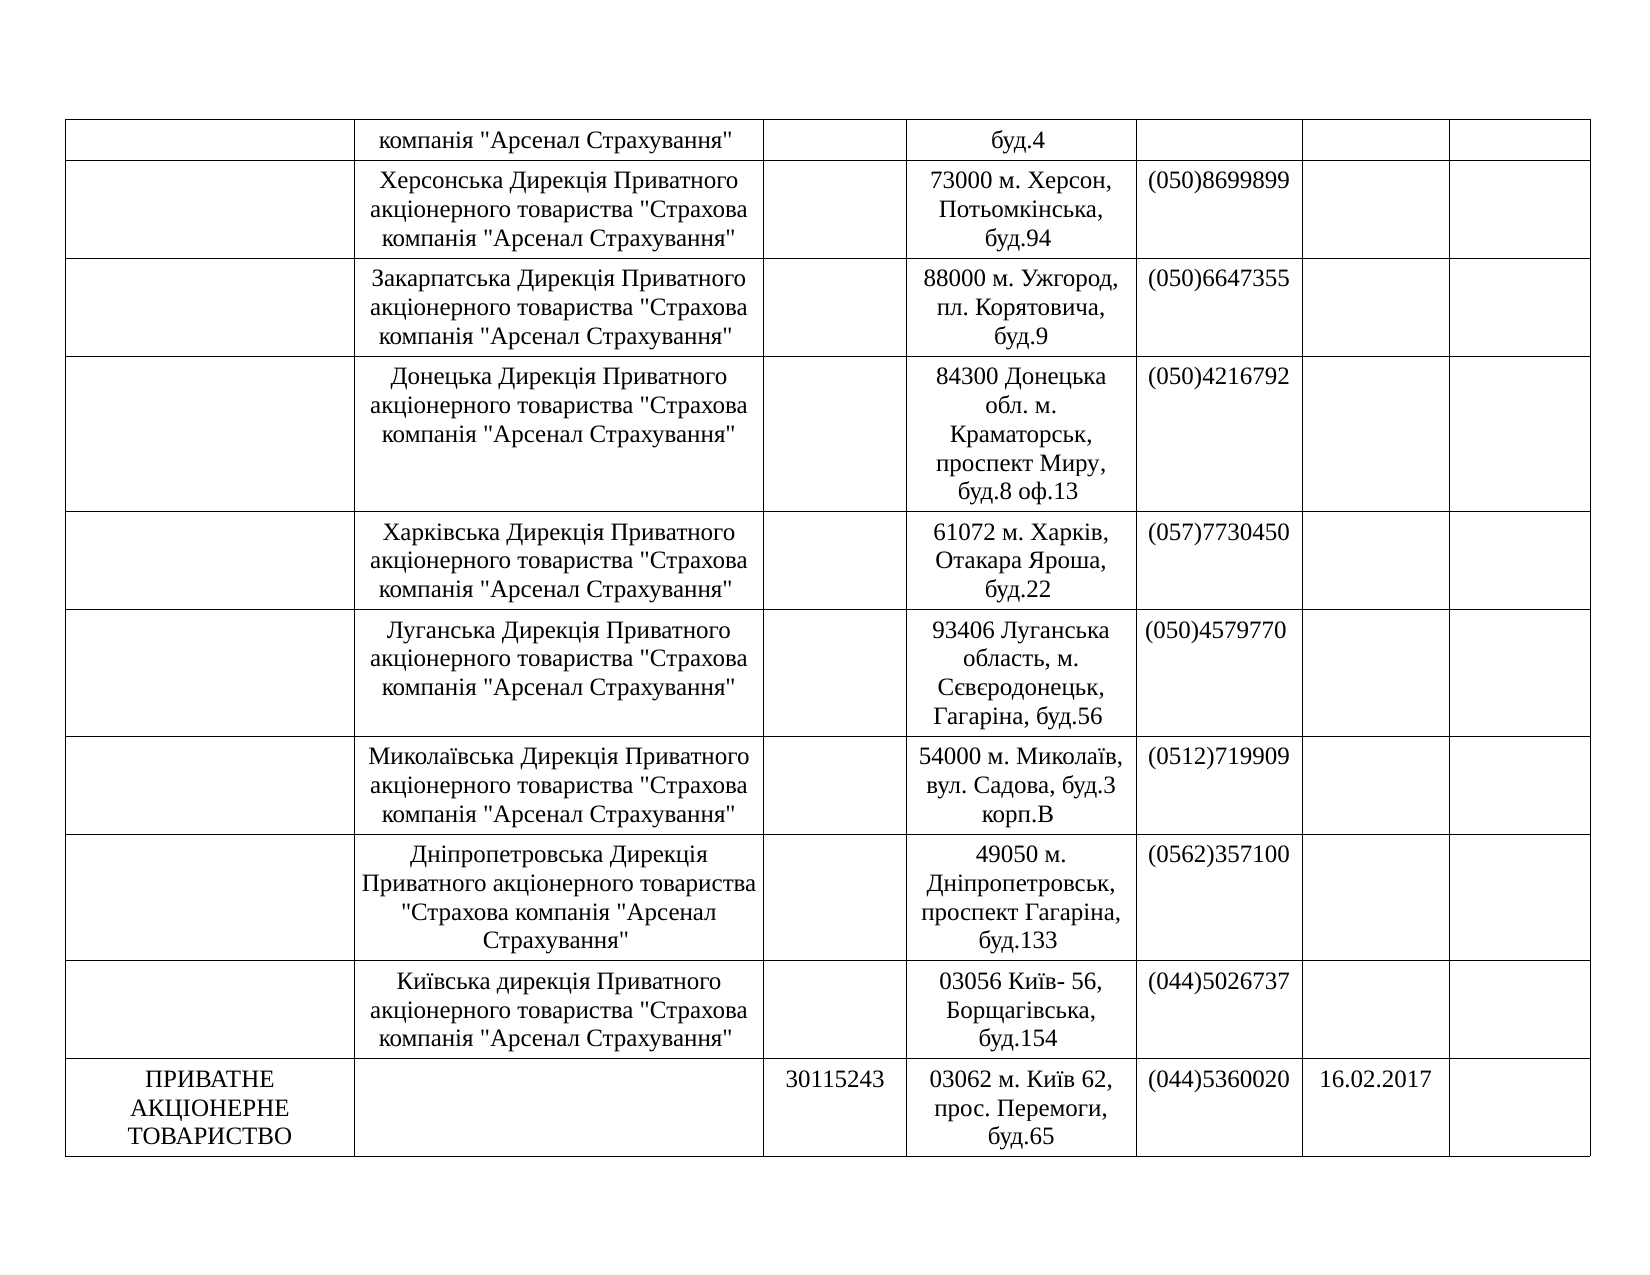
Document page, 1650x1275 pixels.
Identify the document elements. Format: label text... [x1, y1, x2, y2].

table_cell [764, 961, 906, 1058]
table_cell [66, 961, 354, 1058]
table_cell [1450, 835, 1590, 960]
table_cell 49050 м. Дніпропетровськ, проспект Гагаріна, буд.133 [907, 835, 1136, 960]
table_cell Миколаївська Дирекція Приватного акціонерного товариства "Страхова компанія "Арсенал Страхування" [355, 737, 763, 833]
table_cell [1303, 610, 1449, 736]
table_cell 54000 м. Миколаїв, вул. Садова, буд.3 корп.В [907, 737, 1136, 833]
table_cell Херсонська Дирекція Приватного акціонерного товариства "Страхова компанія "Арсенал Страхування" [355, 161, 763, 258]
table_cell [1303, 737, 1449, 833]
table_cell [1450, 512, 1590, 609]
table_cell [355, 1059, 763, 1156]
table_cell [764, 610, 906, 736]
table_cell Дніпропетровська Дирекція Приватного акціонерного товариства "Страхова компанія "Арсенал Страхування" [355, 835, 763, 960]
table_cell 93406 Луганська область, м. Сєвєродонецьк, Гагаріна, буд.56 [907, 610, 1136, 736]
table_cell (0512)719909 [1137, 737, 1302, 833]
table_cell 03062 м. Київ 62, прос. Перемоги, буд.65 [907, 1059, 1136, 1156]
table_cell 16.02.2017 [1303, 1059, 1449, 1156]
table_cell [1450, 161, 1590, 258]
table_cell [66, 737, 354, 833]
table_cell (050)4216792 [1137, 357, 1302, 511]
table_cell [764, 120, 906, 160]
table_cell Закарпатська Дирекція Приватного акціонерного товариства "Страхова компанія "Арсенал Страхування" [355, 259, 763, 356]
table_cell Київська дирекція Приватного акціонерного товариства "Страхова компанія "Арсенал Страхування" [355, 961, 763, 1058]
table_cell 88000 м. Ужгород, пл. Корятовича, буд.9 [907, 259, 1136, 356]
table_cell [764, 512, 906, 609]
table_cell [1303, 259, 1449, 356]
table_cell [66, 120, 354, 160]
table_cell 30115243 [764, 1059, 906, 1156]
table_cell [764, 357, 906, 511]
table_cell (050)8699899 [1137, 161, 1302, 258]
table_cell [1450, 610, 1590, 736]
table_cell буд.4 [907, 120, 1136, 160]
table_cell [1303, 161, 1449, 258]
table_cell [1450, 961, 1590, 1058]
table_cell [1137, 120, 1302, 160]
table_cell (044)5026737 [1137, 961, 1302, 1058]
table_cell 61072 м. Харків, Отакара Яроша, буд.22 [907, 512, 1136, 609]
table_cell (057)7730450 [1137, 512, 1302, 609]
table_cell [1303, 512, 1449, 609]
table_cell Донецька Дирекція Приватного акціонерного товариства "Страхова компанія "Арсенал Страхування" [355, 357, 763, 511]
table_cell 03056 Київ- 56, Борщагівська, буд.154 [907, 961, 1136, 1058]
table_cell (044)5360020 [1137, 1059, 1302, 1156]
table_cell Харківська Дирекція Приватного акціонерного товариства "Страхова компанія "Арсенал Страхування" [355, 512, 763, 609]
table_cell [1450, 120, 1590, 160]
table_cell [1450, 259, 1590, 356]
table_cell [764, 737, 906, 833]
table_cell [764, 835, 906, 960]
table_cell [1303, 835, 1449, 960]
table_cell (050)6647355 [1137, 259, 1302, 356]
table_cell [1450, 1059, 1590, 1156]
table_cell (0562)357100 [1137, 835, 1302, 960]
table_cell [66, 835, 354, 960]
table_cell 73000 м. Херсон, Потьомкінська, буд.94 [907, 161, 1136, 258]
table_cell Луганська Дирекція Приватного акціонерного товариства "Страхова компанія "Арсенал Страхування" [355, 610, 763, 736]
table_cell [1303, 961, 1449, 1058]
table_cell [66, 512, 354, 609]
table_cell ПРИВАТНЕ АКЦІОНЕРНЕ ТОВАРИСТВО [66, 1059, 354, 1156]
table_cell [1450, 737, 1590, 833]
table_cell 84300 Донецька обл. м. Краматорськ, проспект Миру, буд.8 оф.13 [907, 357, 1136, 511]
table_cell (050)4579770 [1137, 610, 1302, 736]
table_cell [66, 161, 354, 258]
table_cell [1450, 357, 1590, 511]
table_cell [66, 610, 354, 736]
table_cell [764, 161, 906, 258]
table_cell [1303, 357, 1449, 511]
table_cell [66, 259, 354, 356]
table_cell компанія "Арсенал Страхування" [355, 120, 763, 160]
table_cell [66, 357, 354, 511]
table_cell [764, 259, 906, 356]
table_cell [1303, 120, 1449, 160]
